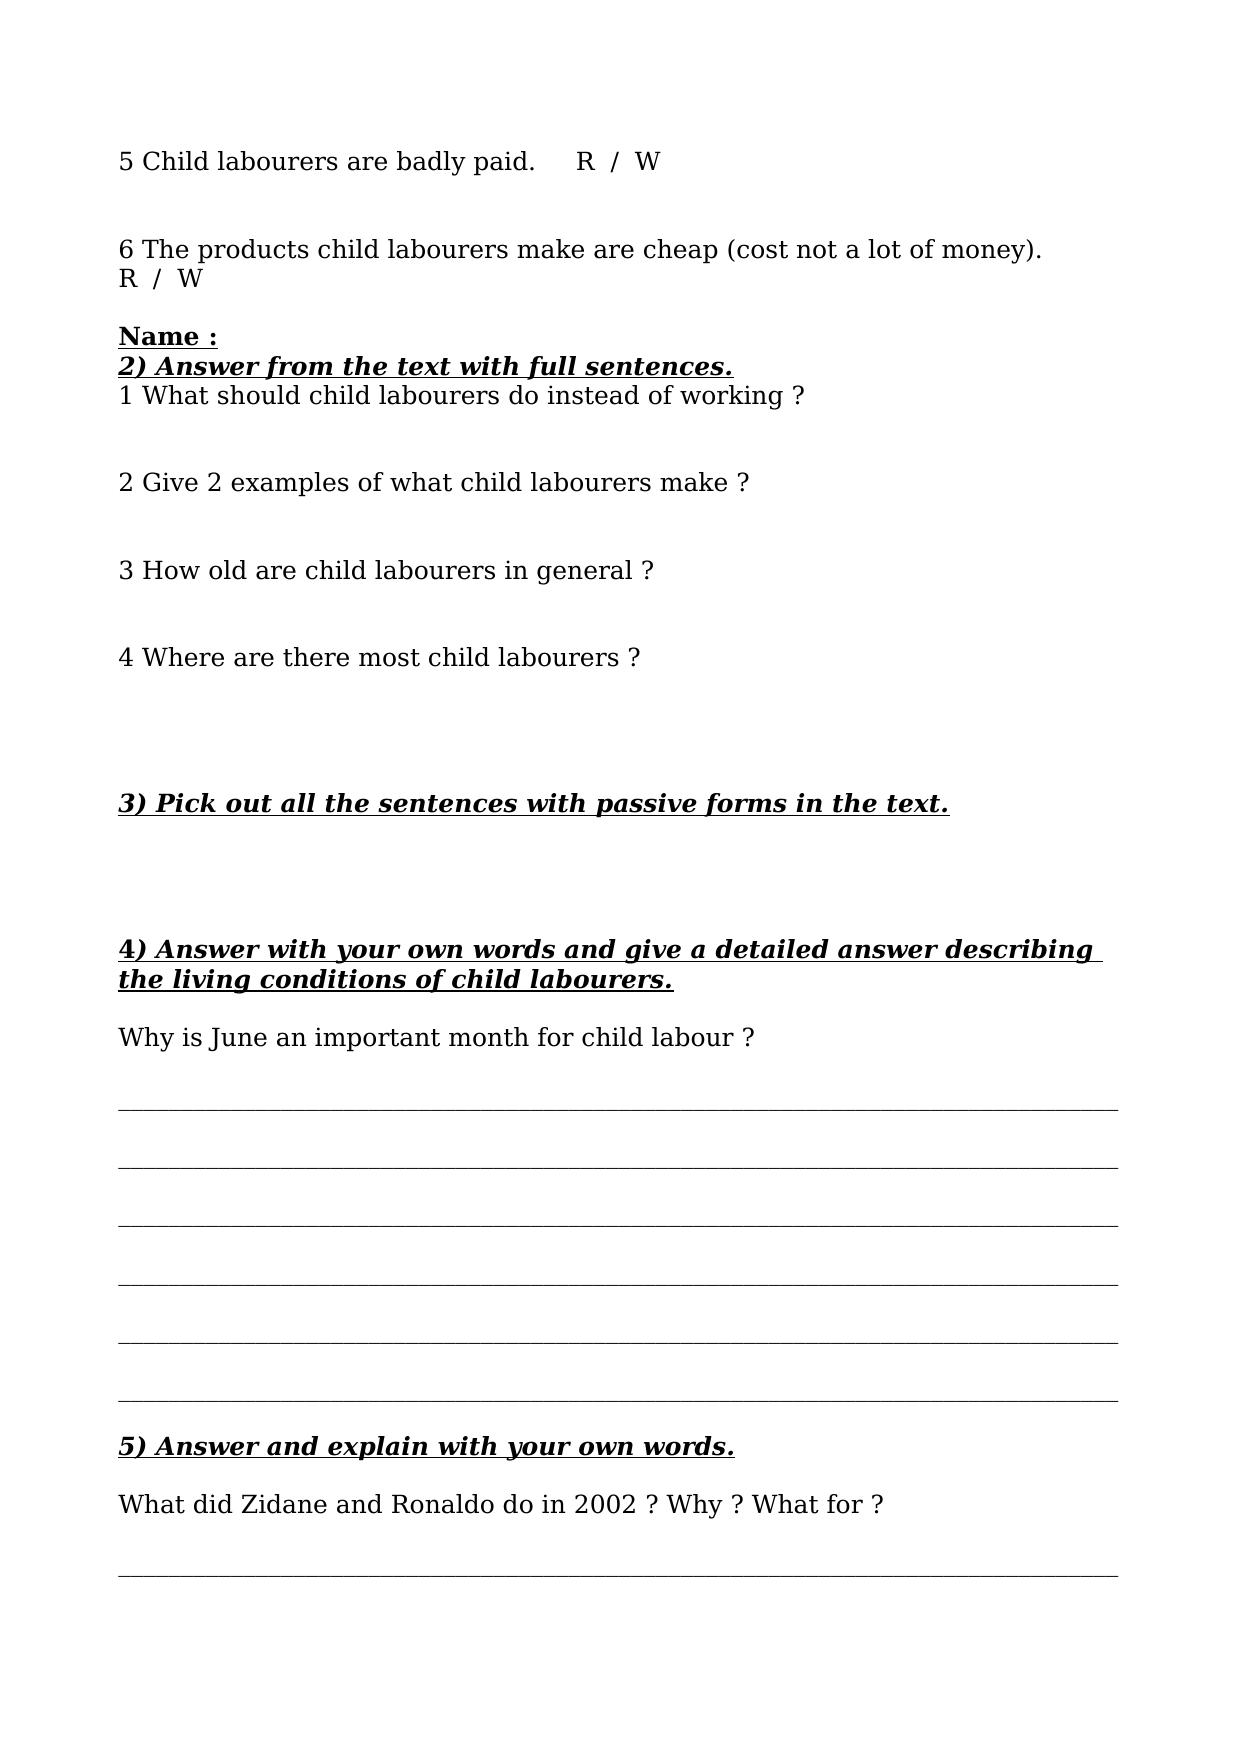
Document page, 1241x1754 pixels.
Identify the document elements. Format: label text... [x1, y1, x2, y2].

text 3) Pick out all the sentences with passive forms in the text. 4) Answer with your own words and give a detailed answer describing the living conditions of child labourers. Why is June an important month for child labour ? ________________________________________________________________________________ ________________________________________________________________________________ ________________________________________________________________________________ ________________________________________________________________________________ ________________________________________________________________________________ ________________________________________________________________________________ 5) Answer and explain with your own words. What did Zidane and Ronaldo do in 2002 ? Why ? What for ? ________________________________________________________________________________ [118, 789, 1122, 1607]
text 5 Child labourers are badly paid. R / W 6 The products child labourers make are cheap (cost not a lot of money). R / W Name : 2) Answer from the text with full sentences. 1 What should child labourers do instead of working ? 2 Give 2 examples of what child labourers make ? 3 How old are child labourers in general ? 4 Where are there most child labourers ? [118, 118, 1122, 673]
